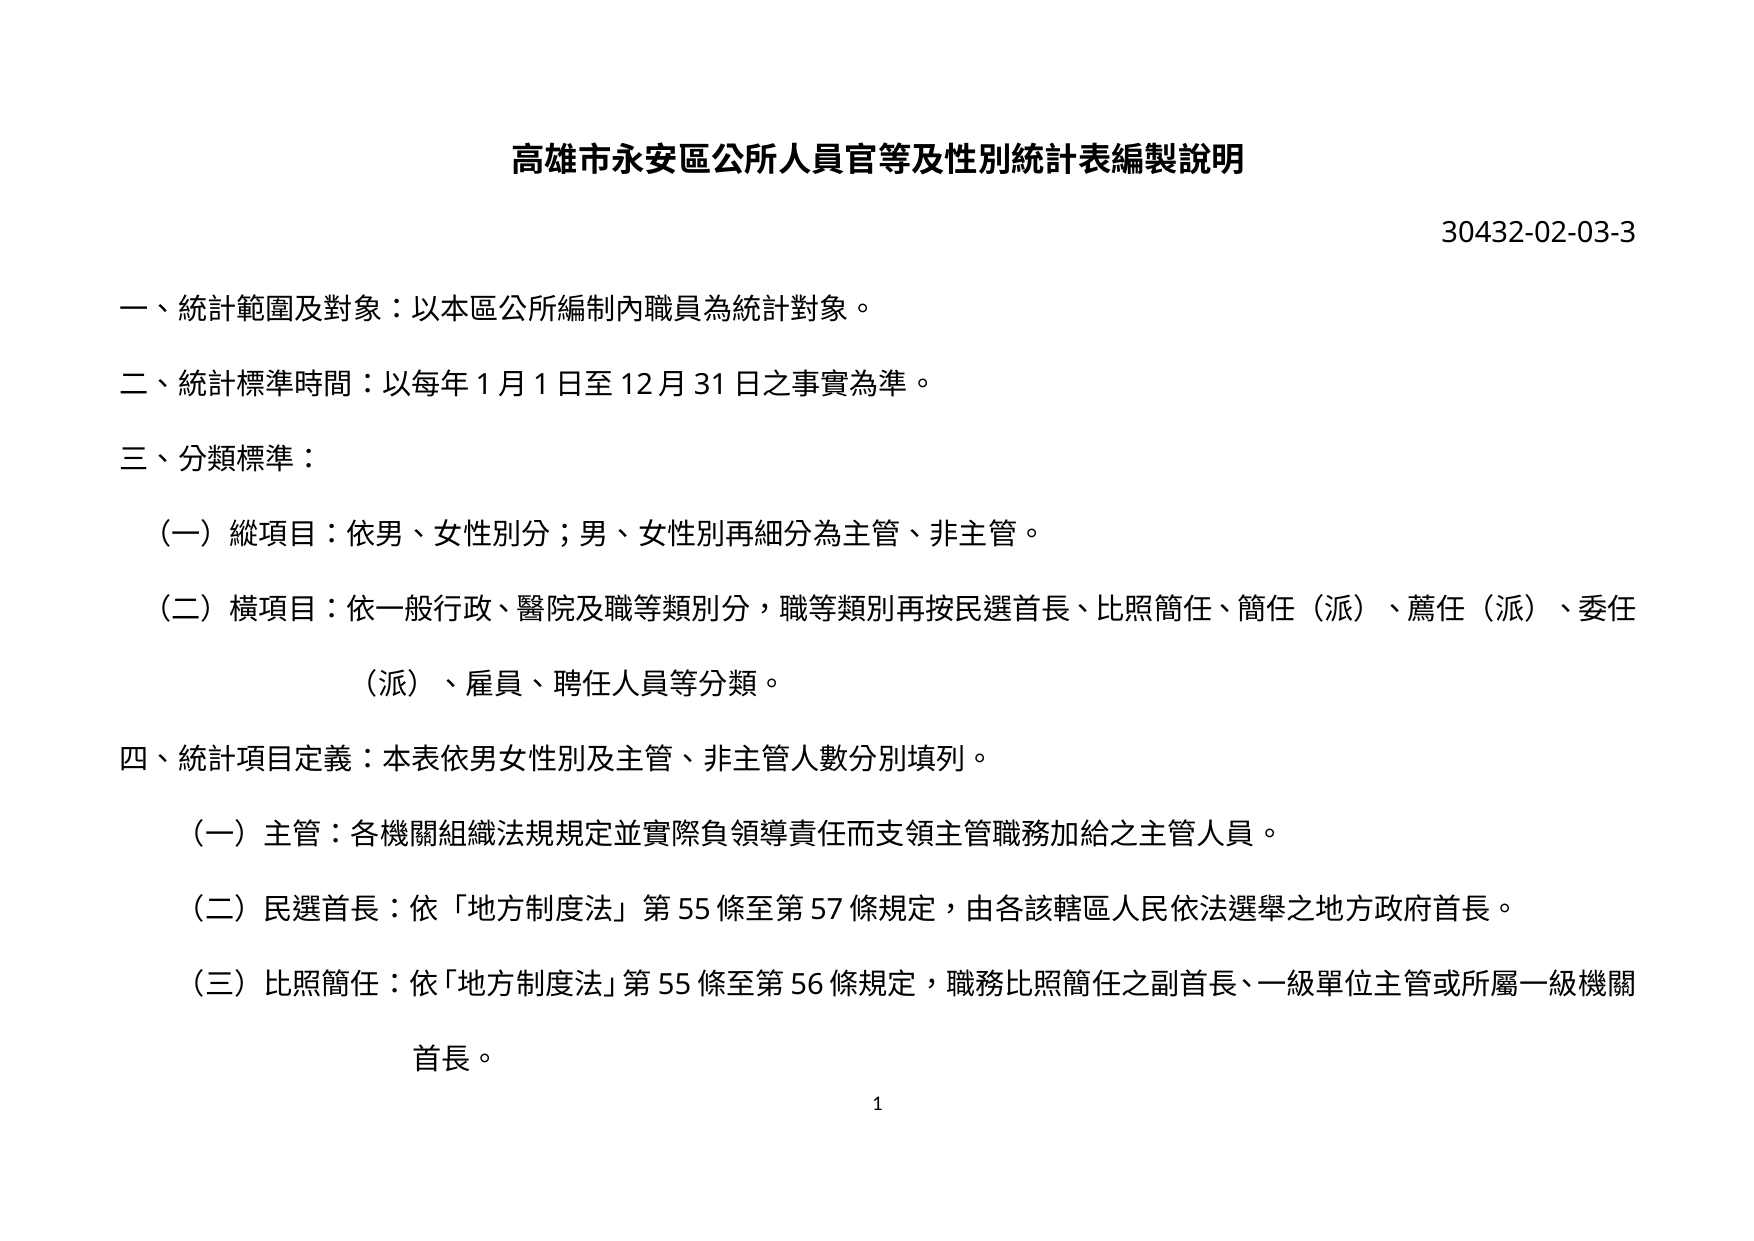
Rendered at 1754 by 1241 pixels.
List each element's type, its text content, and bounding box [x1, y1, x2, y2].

table_cell （三）比照簡任：依「地方制度法」第55條至第56條規定，職務比照簡任之副首長、一級單位主管或所屬一級機關首長。 [117, 944, 1639, 1094]
table_cell 四、統計項目定義：本表依男女性別及主管、非主管人數分別填列。 [117, 719, 1639, 794]
table_cell 二、統計標準時間：以每年1月1日至12月31日之事實為準。 [117, 344, 1639, 419]
table_cell 三、分類標準： [117, 419, 1639, 494]
table_cell （一）主管：各機關組織法規規定並實際負領導責任而支領主管職務加給之主管人員。 [117, 794, 1639, 869]
table_cell 一、統計範圍及對象：以本區公所編制內職員為統計對象。 [117, 269, 1639, 344]
table_cell 橫項目：依一般行政、醫院及職等類別分，職等類別再按民選首長、比照簡任、簡任（派）、薦任（派）、委任（派）、雇員、聘任人員等分類。 [117, 569, 1639, 719]
table_cell 縱項目：依男、女性別分；男、女性別再細分為主管、非主管。 [117, 494, 1639, 569]
table_header 高雄市永安區公所人員官等及性別統計表編製說明 [117, 119, 1639, 194]
table_cell 30432-02-03-3 [117, 194, 1639, 269]
table_cell （二）民選首長：依「地方制度法」第55條至第57條規定，由各該轄區人民依法選舉之地方政府首長。 [117, 869, 1639, 944]
